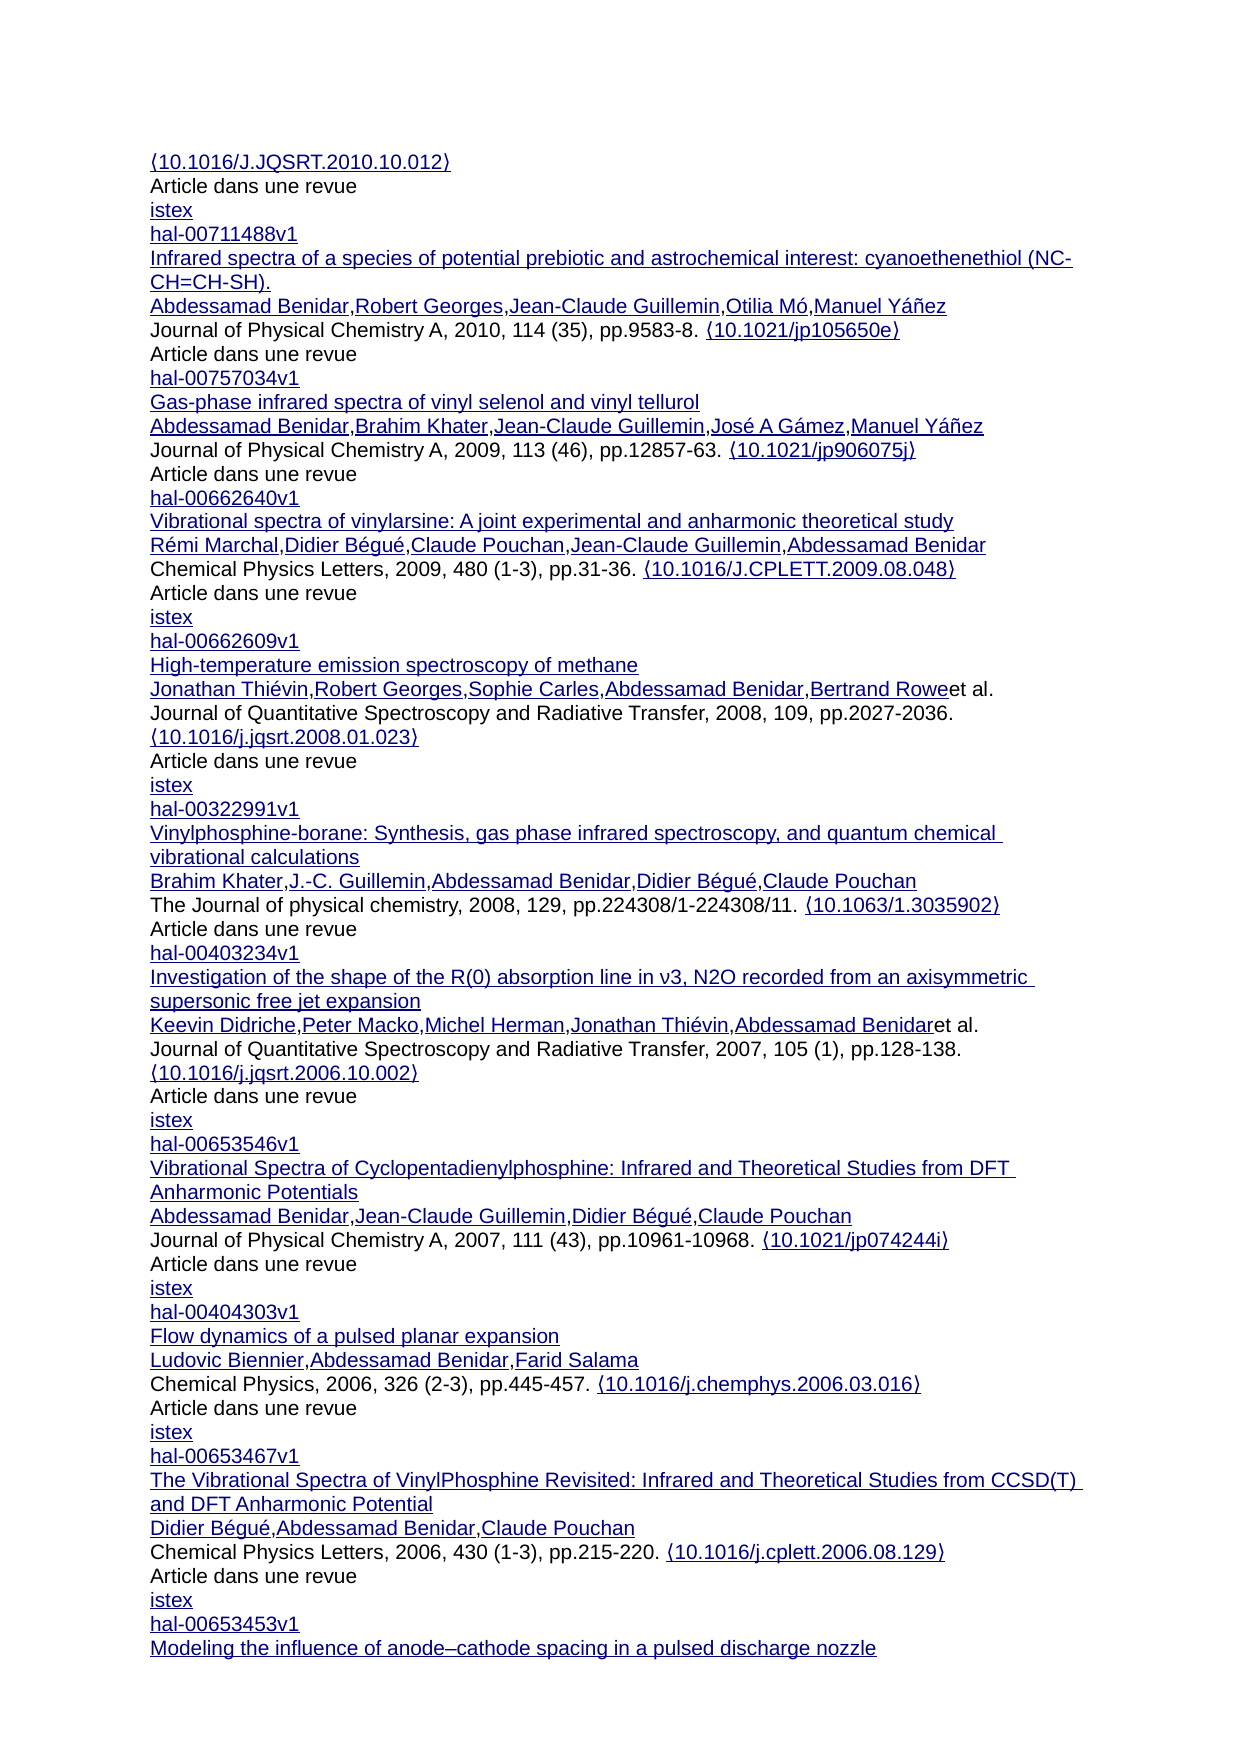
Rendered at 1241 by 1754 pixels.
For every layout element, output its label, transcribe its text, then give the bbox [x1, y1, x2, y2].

table_cell High-temperature emission spectroscopy of methane Jonathan Thiévin,Robert Georges,Sophie Carles,Abdessamad Benidar,Bertrand Roweet al. Journal of Quantitative Spectroscopy and Radiative Transfer, 2008, 109, pp.2027-2036. ⟨10.1016/j.jqsrt.2008.01.023⟩ Article dans une revue istex hal-00322991v1 [150, 653, 1090, 821]
table_cell Flow dynamics of a pulsed planar expansion Ludovic Biennier,Abdessamad Benidar,Farid Salama Chemical Physics, 2006, 326 (2-3), pp.445-457. ⟨10.1016/j.chemphys.2006.03.016⟩ Article dans une revue istex hal-00653467v1 [150, 1324, 1090, 1468]
table_cell The Vibrational Spectra of VinylPhosphine Revisited: Infrared and Theoretical Studies from CCSD(T) and DFT Anharmonic Potential Didier Bégué,Abdessamad Benidar,Claude Pouchan Chemical Physics Letters, 2006, 430 (1-3), pp.215-220. ⟨10.1016/j.cplett.2006.08.129⟩ Article dans une revue istex hal-00653453v1 [150, 1468, 1090, 1635]
table_cell Vinylphosphine-borane: Synthesis, gas phase infrared spectroscopy, and quantum chemical vibrational calculations Brahim Khater,J.-C. Guillemin,Abdessamad Benidar,Didier Bégué,Claude Pouchan The Journal of physical chemistry, 2008, 129, pp.224308/1-224308/11. ⟨10.1063/1.3035902⟩ Article dans une revue hal-00403234v1 [150, 821, 1090, 964]
table_cell Gas-phase infrared spectra of vinyl selenol and vinyl tellurol Abdessamad Benidar,Brahim Khater,Jean-Claude Guillemin,José A Gámez,Manuel Yáñez Journal of Physical Chemistry A, 2009, 113 (46), pp.12857-63. ⟨10.1021/jp906075j⟩ Article dans une revue hal-00662640v1 [150, 390, 1090, 509]
table_cell Investigation of the shape of the R(0) absorption line in ν3, N2O recorded from an axisymmetric supersonic free jet expansion Keevin Didriche,Peter Macko,Michel Herman,Jonathan Thiévin,Abdessamad Benidaret al. Journal of Quantitative Spectroscopy and Radiative Transfer, 2007, 105 (1), pp.128-138. ⟨10.1016/j.jqsrt.2006.10.002⟩ Article dans une revue istex hal-00653546v1 [150, 965, 1090, 1156]
table_cell ⟨10.1016/J.JQSRT.2010.10.012⟩ Article dans une revue istex hal-00711488v1 [150, 150, 1090, 246]
table_cell Vibrational spectra of vinylarsine: A joint experimental and anharmonic theoretical study Rémi Marchal,Didier Bégué,Claude Pouchan,Jean-Claude Guillemin,Abdessamad Benidar Chemical Physics Letters, 2009, 480 (1-3), pp.31-36. ⟨10.1016/J.CPLETT.2009.08.048⟩ Article dans une revue istex hal-00662609v1 [150, 509, 1090, 653]
table_cell Vibrational Spectra of Cyclopentadienylphosphine: Infrared and Theoretical Studies from DFT Anharmonic Potentials Abdessamad Benidar,Jean-Claude Guillemin,Didier Bégué,Claude Pouchan Journal of Physical Chemistry A, 2007, 111 (43), pp.10961-10968. ⟨10.1021/jp074244i⟩ Article dans une revue istex hal-00404303v1 [150, 1156, 1090, 1324]
table_cell Modeling the influence of anode–cathode spacing in a pulsed discharge nozzle [150, 1635, 1090, 1659]
table_cell Infrared spectra of a species of potential prebiotic and astrochemical interest: cyanoethenethiol (NC-CH=CH-SH). Abdessamad Benidar,Robert Georges,Jean-Claude Guillemin,Otilia Mó,Manuel Yáñez Journal of Physical Chemistry A, 2010, 114 (35), pp.9583-8. ⟨10.1021/jp105650e⟩ Article dans une revue hal-00757034v1 [150, 246, 1090, 389]
